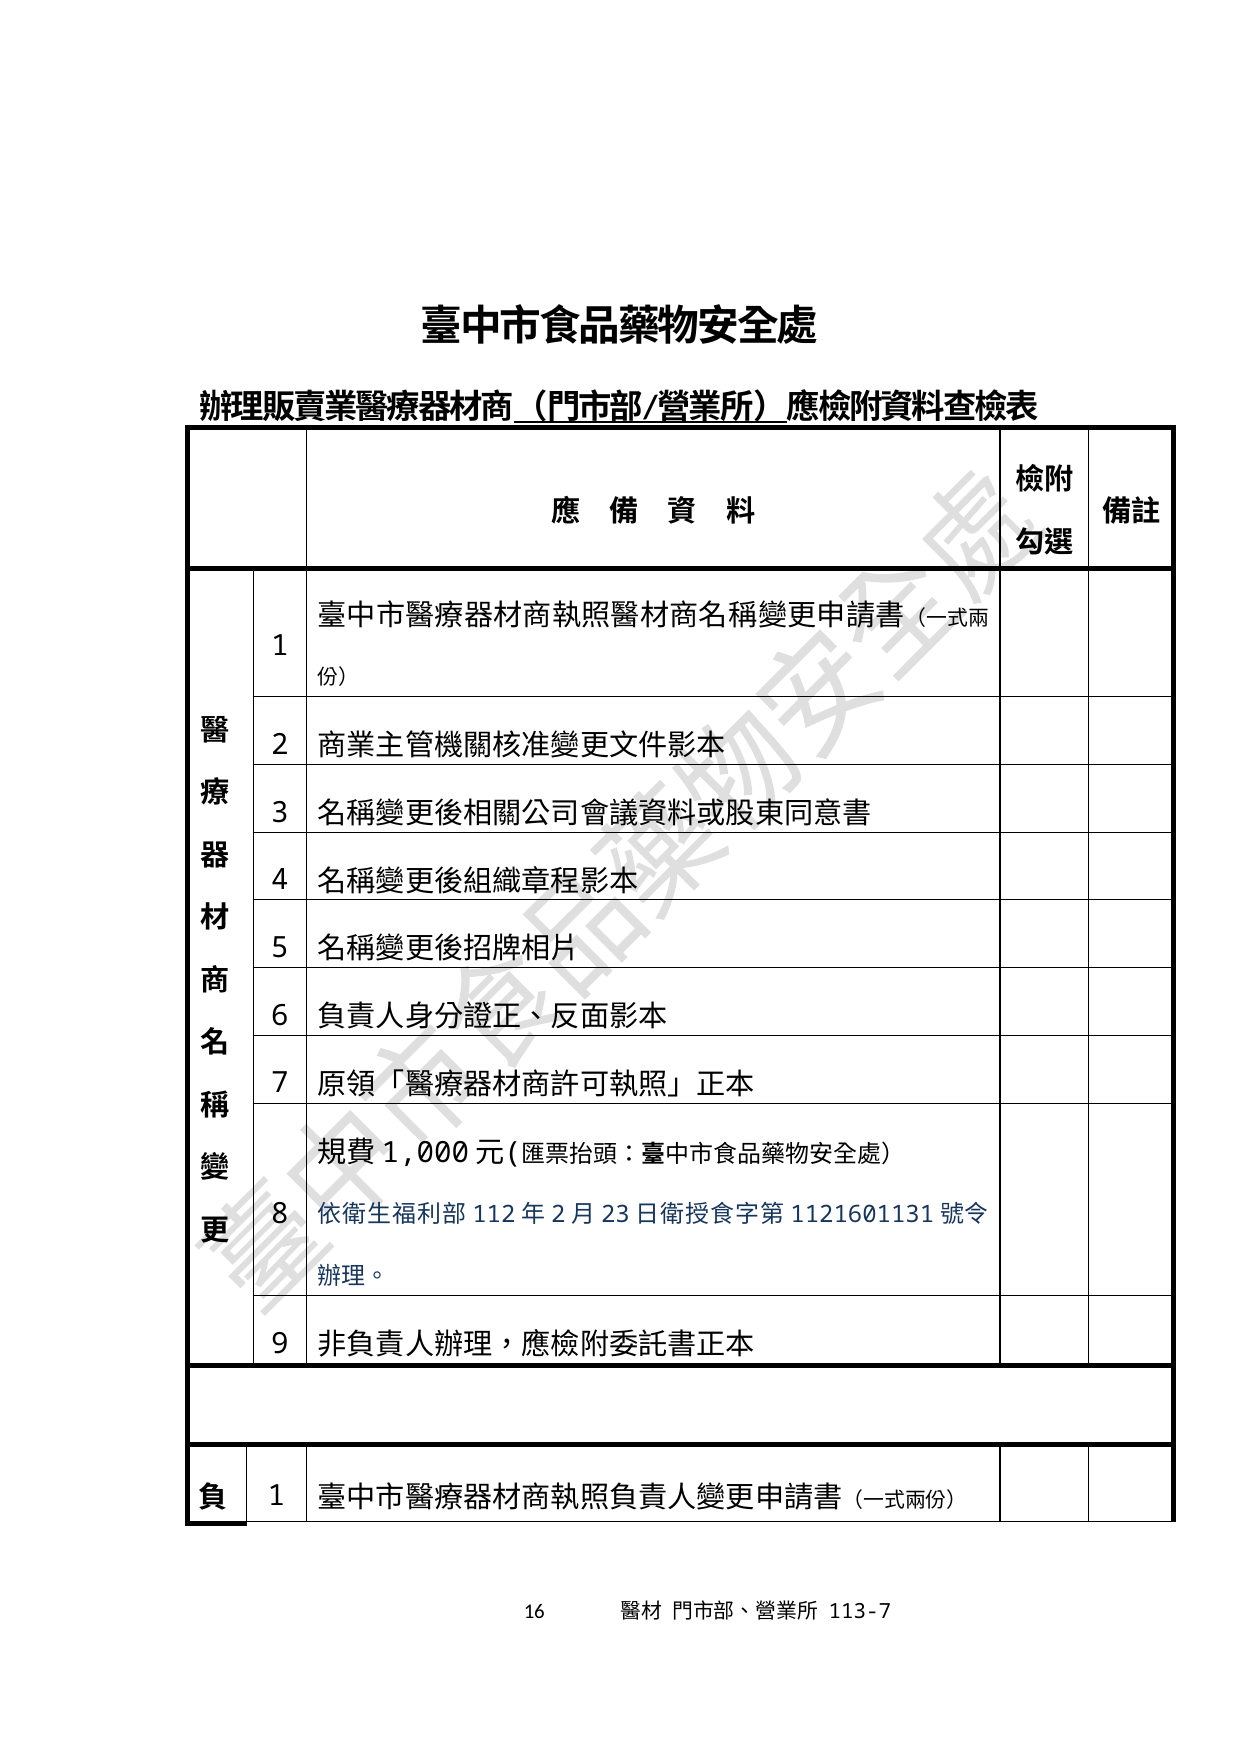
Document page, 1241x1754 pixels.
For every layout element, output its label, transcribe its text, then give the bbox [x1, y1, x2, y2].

table_cell 名稱變更後招牌相片 [307, 900, 556, 967]
table_cell 規費1,000元(匯票抬頭：臺中市食品藥物安全處） 依衛生福利部112年2月23日衛授食字第1121601131號令辦理。 [307, 1104, 999, 1295]
table_cell 8 [286, 1244, 306, 1264]
table_cell 8 [254, 1268, 282, 1295]
table_cell 負責人身分證正、反面影本 [307, 968, 481, 1035]
table_header 應 備 資 料 [307, 430, 999, 566]
table_cell 原領「醫療器材商許可執照」正本 [497, 1036, 525, 1053]
table_cell 8 [254, 1221, 306, 1265]
table_cell 5 [254, 900, 306, 967]
table_cell 名稱變更後招牌相片 [558, 900, 999, 967]
table_cell 名稱變更後相關公司會議資料或股東同意書 [307, 765, 999, 832]
table_cell [1089, 968, 1171, 1035]
table_cell 8 [254, 1213, 273, 1235]
table_cell [1001, 571, 1088, 696]
table_header 檢附勾選 [1001, 430, 1088, 566]
table_cell 原領「醫療器材商許可執照」正本 [366, 1071, 408, 1102]
table_cell 8 [254, 1223, 280, 1249]
table_cell 原領「醫療器材商許可執照」正本 [438, 1074, 465, 1102]
table_cell 名稱變更後招牌相片 [561, 948, 595, 967]
table_cell 8 [269, 1276, 291, 1295]
table_cell [1089, 765, 1171, 832]
table_cell 名稱變更後組織章程影本 [307, 833, 669, 899]
table_cell 4 [254, 833, 306, 899]
table_cell 醫療器材商名稱變更 [190, 571, 253, 1363]
table_cell 8 [300, 1168, 306, 1180]
table_cell [1089, 1296, 1171, 1363]
table_cell [1089, 697, 1171, 764]
table_cell 1 [247, 1447, 306, 1521]
table_cell 8 [254, 1104, 306, 1220]
table_cell [1089, 1104, 1171, 1295]
table_cell [190, 1368, 1171, 1442]
table_cell 負責人身分證正、反面影本 [486, 983, 512, 1011]
table_cell [1001, 900, 1088, 967]
table_cell [1001, 1104, 1088, 1295]
table_cell [1001, 1447, 1088, 1521]
table_cell 負責人身分證正、反面影本 [469, 976, 486, 993]
table_cell 1 [254, 571, 306, 696]
table_cell 2 [254, 697, 306, 764]
table_cell 負責人身分證正、反面影本 [498, 968, 999, 1035]
table_cell 臺中市醫療器材商執照醫材商名稱變更申請書（一式兩份） [307, 571, 999, 696]
table_cell 9 [254, 1296, 306, 1363]
table_cell 名稱變更後招牌相片 [536, 900, 580, 929]
table_cell 負責人身分證正、反面影本 [566, 968, 594, 982]
table_cell 商業主管機關核准變更文件影本 [307, 697, 999, 764]
table_cell [1001, 1296, 1088, 1363]
table_cell [673, 833, 999, 899]
table_cell 8 [294, 1258, 306, 1273]
table_cell 原領「醫療器材商許可執照」正本 [405, 1036, 999, 1102]
table_cell 3 [254, 765, 306, 832]
table_cell 原領「醫療器材商許可執照」正本 [424, 1063, 449, 1094]
table_cell [667, 833, 702, 859]
table_cell 8 [254, 1270, 260, 1283]
table_cell 8 [287, 1276, 306, 1295]
table_header 備註 [1089, 430, 1171, 566]
table_cell [1089, 900, 1171, 967]
table_cell 名稱變更後招牌相片 [598, 910, 634, 945]
table_cell 6 [254, 968, 306, 1035]
text 辦理販賣業醫療器材商（門市部/營業所）應檢附資料查檢表 [187, 362, 1053, 424]
table_cell [1089, 1447, 1171, 1521]
table_cell [1001, 765, 1088, 832]
table_cell 臺中市醫療器材商執照負責人變更申請書（一式兩份） [307, 1447, 999, 1521]
table_cell 負 [190, 1447, 246, 1521]
table_cell [1001, 697, 1088, 764]
table_cell [1001, 1036, 1088, 1102]
table_header [190, 430, 306, 566]
table_cell [1089, 833, 1171, 899]
table_cell [1001, 833, 1088, 899]
table_cell 8 [267, 1246, 290, 1270]
table_cell [1089, 1036, 1171, 1102]
table_cell 7 [254, 1036, 306, 1102]
table_cell 原領「醫療器材商許可執照」正本 [307, 1036, 417, 1102]
table_cell 非負責人辦理，應檢附委託書正本 [307, 1296, 999, 1363]
table_cell 負責人身分證正、反面影本 [468, 971, 507, 1006]
table_cell [1089, 571, 1171, 696]
text 臺中市食品藥物安全處 [187, 281, 1053, 343]
table_cell [1001, 968, 1088, 1035]
